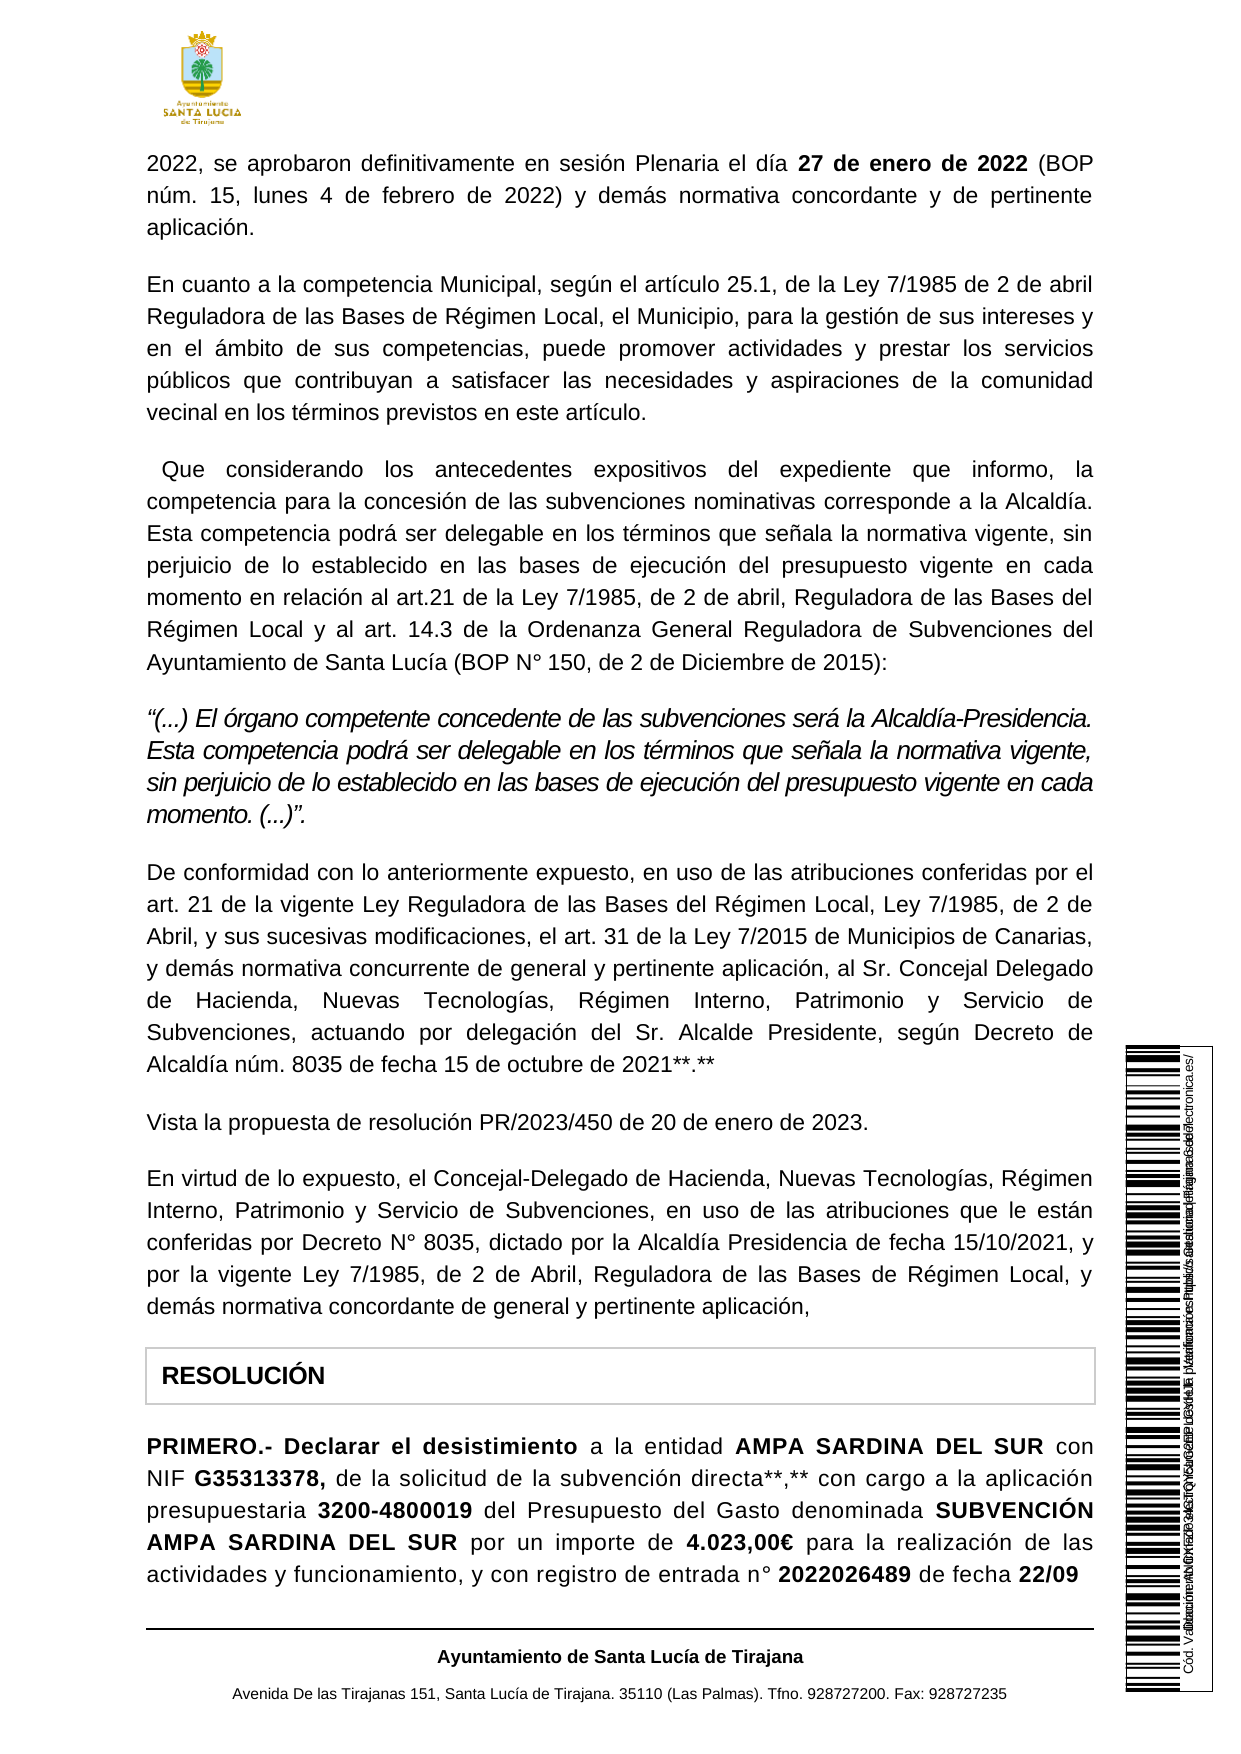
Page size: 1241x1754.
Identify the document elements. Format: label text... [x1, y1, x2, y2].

table_header Cód. Validación: ANCXFZP34GTQY5LG2EPLGYHJF | Verificación: https://santaluciadetirajana.sedelectronica.es/ Documento firmado electrónicamente desde la plataforma esPublico Gestiona | Página 6 de 7 [1180, 1047, 1212, 1691]
text Vista la propuesta de resolución PR/2023/450 de 20 de enero de 2023. [146, 1110, 1094, 1136]
text RESOLUCIÓN [147, 1349, 1094, 1403]
text De conformidad con lo anteriormente expuesto, en uso de las atribuciones conferidas por el art. 21 de la vigente Ley Reguladora de las Bases del Régimen Local, Ley 7/1985, de 2 de Abril, y sus sucesivas modificaciones, el art. 31 de la Ley 7/2015 de Municipios de Canarias, y demás normativa concurrente de general y pertinente aplicación, al Sr. Concejal Delegado de Hacienda, Nuevas Tecnologías, Régimen Interno, Patrimonio y Servicio de Subvenciones, actuando por delegación del Sr. Alcalde Presidente, según Decreto de Alcaldía núm. 8035 de fecha 15 de octubre de 2021**.** [146, 854, 1094, 1079]
text Que considerando los antecedentes expositivos del expediente que informo, la competencia para la concesión de las subvenciones nominativas corresponde a la Alcaldía. Esta competencia podrá ser delegable en los términos que señala la normativa vigente, sin perjuicio de lo establecido en las bases de ejecución del presupuesto vigente en cada momento en relación al art.21 de la Ley 7/1985, de 2 de abril, Reguladora de las Bases del Régimen Local y al art. 14.3 de la Ordenanza General Reguladora de Subvenciones del Ayuntamiento de Santa Lucía (BOP N° 150, de 2 de Diciembre de 2015): [146, 452, 1094, 676]
text En virtud de lo expuesto, el Concejal-Delegado de Hacienda, Nuevas Tecnologías, Régimen Interno, Patrimonio y Servicio de Subvenciones, en uso de las atribuciones que le están conferidas por Decreto N° 8035, dictado por la Alcaldía Presidencia de fecha 15/10/2021, y por la vigente Ley 7/1985, de 2 de Abril, Reguladora de las Bases de Régimen Local, y demás normativa concordante de general y pertinente aplicación, [146, 1161, 1094, 1321]
text Avenida De las Tirajanas 151, Santa Lucía de Tirajana. 35110 (Las Palmas). Tfno. 928727200. Fax: 928727235 [146, 1684, 1094, 1703]
text “(...) El órgano competente concedente de las subvenciones será la Alcaldía-Presidencia. Esta competencia podrá ser delegable en los términos que señala la normativa vigente, sin perjuicio de lo establecido en las bases de ejecución del presupuesto vigente en cada momento. (...)”. [146, 702, 1094, 830]
picture [1127, 1047, 1180, 1691]
picture [163, 31, 242, 126]
text PRIMERO.- Declarar el desistimiento a la entidad AMPA SARDINA DEL SUR con NIF G35313378, de la solicitud de la subvención directa**,** con cargo a la aplicación presupuestaria 3200-4800019 del Presupuesto del Gasto denominada SUBVENCIÓN AMPA SARDINA DEL SUR por un importe de 4.023,00€ para la realización de las actividades y funcionamiento, y con registro de entrada n° 2022026489 de fecha 22/09 [146, 1429, 1094, 1589]
text En cuanto a la competencia Municipal, según el artículo 25.1, de la Ley 7/1985 de 2 de abril Reguladora de las Bases de Régimen Local, el Municipio, para la gestión de sus intereses y en el ámbito de sus competencias, puede promover actividades y prestar los servicios públicos que contribuyan a satisfacer las necesidades y aspiraciones de la comunidad vecinal en los términos previstos en este artículo. [146, 266, 1094, 427]
text 2022, se aprobaron definitivamente en sesión Plenaria el día 27 de enero de 2022 (BOP núm. 15, lunes 4 de febrero de 2022) y demás normativa concordante y de pertinente aplicación. [146, 146, 1094, 242]
text Ayuntamiento de Santa Lucía de Tirajana [146, 1646, 1094, 1667]
